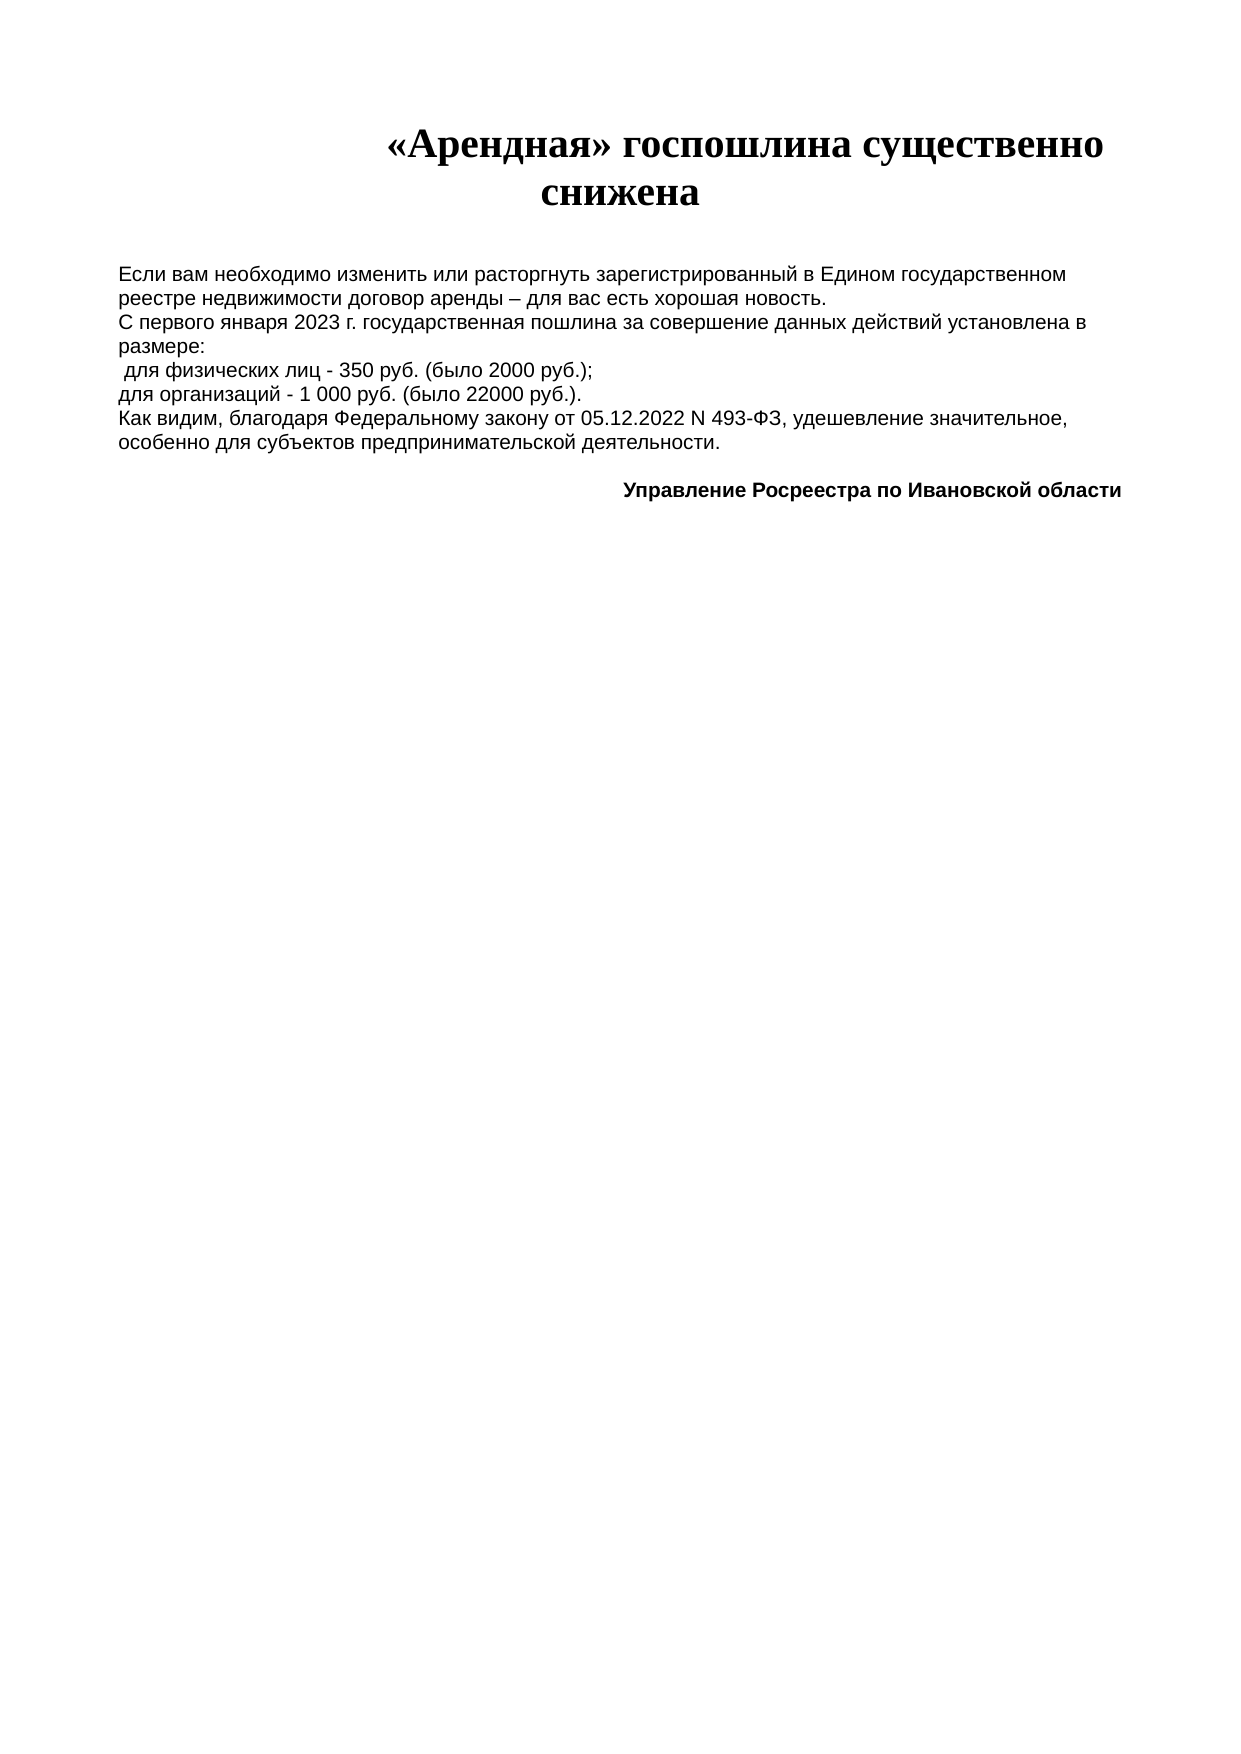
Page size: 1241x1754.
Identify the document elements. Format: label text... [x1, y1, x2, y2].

text «Арендная» госпошлина существенно снижена [118, 118, 1122, 214]
text для организаций - 1 000 руб. (было 22000 руб.). [118, 382, 1122, 406]
text Если вам необходимо изменить или расторгнуть зарегистрированный в Едином государственном реестре недвижимости договор аренды – для вас есть хорошая новость. [118, 262, 1122, 310]
text Управление Росреестра по Ивановской области [118, 477, 1122, 501]
text Как видим, благодаря Федеральному закону от 05.12.2022 N 493-ФЗ, удешевление значительное, особенно для субъектов предпринимательской деятельности. [118, 406, 1122, 453]
text С первого января 2023 г. государственная пошлина за совершение данных действий установлена в размере: [118, 310, 1122, 358]
text для физических лиц - 350 руб. (было 2000 руб.); [118, 358, 1122, 382]
